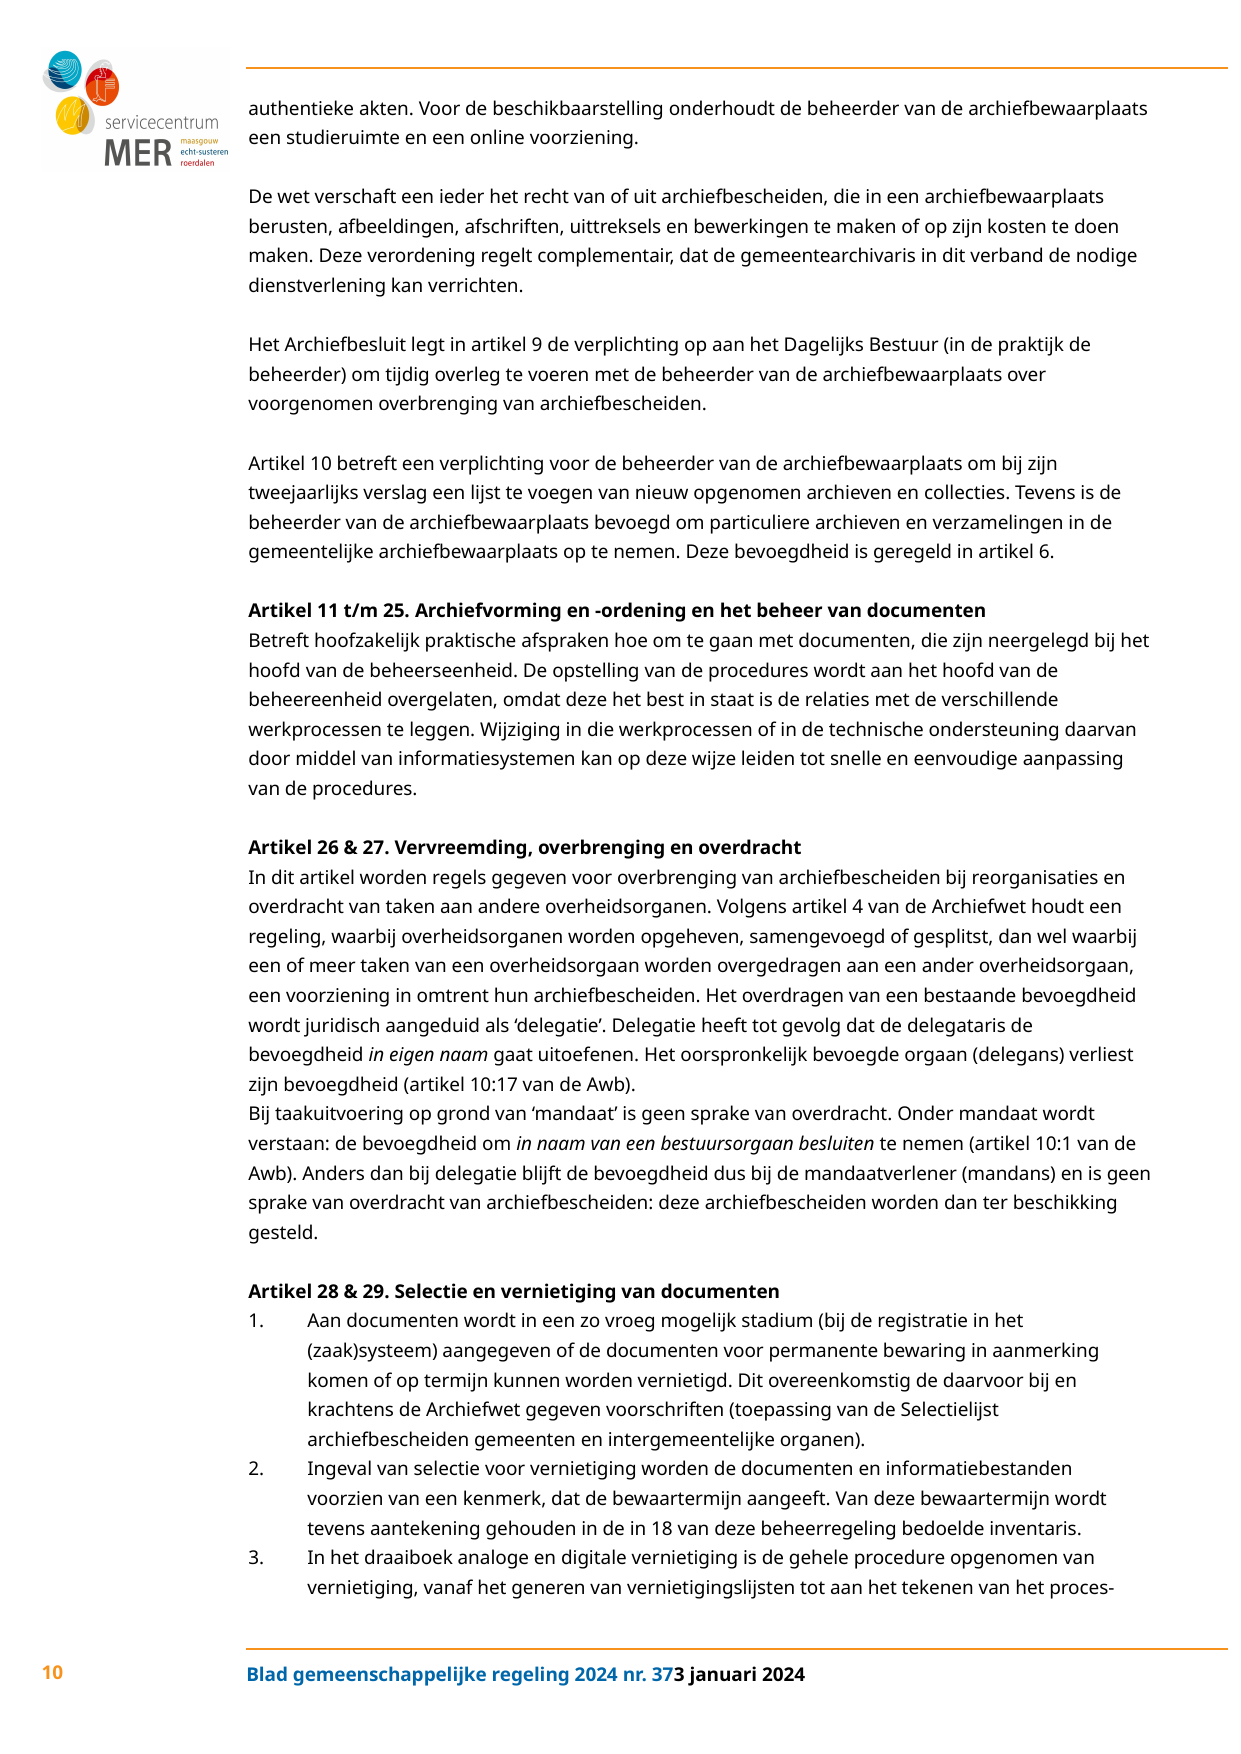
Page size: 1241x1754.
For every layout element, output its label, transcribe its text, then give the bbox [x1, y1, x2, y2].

text Artikel 26 & 27. Vervreemding, overbrenging en overdracht [248, 834, 1152, 860]
list In het draaiboek analoge en digitale vernietiging is de gehele procedure opgenomen van vernietiging, vanaf het generen van vernietigingslijsten tot aan het tekenen van het proces- [248, 1544, 1152, 1600]
text Artikel 11 t/m 25. Archiefvorming en -ordening en het beheer van documenten [248, 598, 1152, 623]
text Betreft hoofzakelijk praktische afspraken hoe om te gaan met documenten, die zijn neergelegd bij het hoofd van de beheerseenheid. De opstelling van de procedures wordt aan het hoofd van de beheereenheid overgelaten, omdat deze het best in staat is de relaties met de verschillende werkprocessen te leggen. Wijziging in die werkprocessen of in de technische ondersteuning daarvan door middel van informatiesystemen kan op deze wijze leiden tot snelle en eenvoudige aanpassing van de procedures. [248, 627, 1152, 801]
list Aan documenten wordt in een zo vroeg mogelijk stadium (bij de registratie in het (zaak)systeem) aangegeven of de documenten voor permanente bewaring in aanmerking komen of op termijn kunnen worden vernietigd. Dit overeenkomstig de daarvoor bij en krachtens de Archiefwet gegeven voorschriften (toepassing van de Selectielijst archiefbescheiden gemeenten en intergemeentelijke organen). [248, 1308, 1152, 1452]
text Artikel 10 betreft een verplichting voor de beheerder van de archiefbewaarplaats om bij zijn tweejaarlijks verslag een lijst te voegen van nieuw opgenomen archieven en collecties. Tevens is de beheerder van de archiefbewaarplaats bevoegd om particuliere archieven en verzamelingen in de gemeentelijke archiefbewaarplaats op te nemen. Deze bevoegdheid is geregeld in artikel 6. [248, 450, 1152, 564]
text Het Archiefbesluit legt in artikel 9 de verplichting op aan het Dagelijks Bestuur (in de praktijk de beheerder) om tijdig overleg te voeren met de beheerder van de archiefbewaarplaats over voorgenomen overbrenging van archiefbescheiden. [248, 331, 1152, 416]
text De wet verschaft een ieder het recht van of uit archiefbescheiden, die in een archiefbewaarplaats berusten, afbeeldingen, afschriften, uittreksels en bewerkingen te maken of op zijn kosten te doen maken. Deze verordening regelt complementair, dat de gemeentearchivaris in dit verband de nodige dienstverlening kan verrichten. [248, 183, 1152, 298]
list Ingeval van selectie voor vernietiging worden de documenten en informatiebestanden voorzien van een kenmerk, dat de bewaartermijn aangeeft. Van deze bewaartermijn wordt tevens aantekening gehouden in de in 18 van deze beheerregeling bedoelde inventaris. [248, 1456, 1152, 1541]
text Bij taakuitvoering op grond van ‘mandaat’ is geen sprake van overdracht. Onder mandaat wordt verstaan: de bevoegdheid om in naam van een bestuursorgaan besluiten te nemen (artikel 10:1 van de Awb). Anders dan bij delegatie blijft de bevoegdheid dus bij de mandaatverlener (mandans) en is geen sprake van overdracht van archiefbescheiden: deze archiefbescheiden worden dan ter beschikking gesteld. [248, 1101, 1152, 1245]
text Artikel 28 & 29. Selectie en vernietiging van documenten [248, 1278, 1152, 1304]
picture [41, 47, 231, 172]
text In dit artikel worden regels gegeven voor overbrenging van archiefbescheiden bij reorganisaties en overdracht van taken aan andere overheidsorganen. Volgens artikel 4 van de Archiefwet houdt een regeling, waarbij overheidsorganen worden opgeheven, samengevoegd of gesplitst, dan wel waarbij een of meer taken van een overheidsorgaan worden overgedragen aan een ander overheidsorgaan, een voorziening in omtrent hun archiefbescheiden. Het overdragen van een bestaande bevoegdheid wordt juridisch aangeduid als ‘delegatie’. Delegatie heeft tot gevolg dat de delegataris de bevoegdheid in eigen naam gaat uitoefenen. Het oorspronkelijk bevoegde orgaan (delegans) verliest zijn bevoegdheid (artikel 10:17 van de Awb). [248, 864, 1152, 1097]
text authentieke akten. Voor de beschikbaarstelling onderhoudt de beheerder van de archiefbewaarplaats een studieruimte en een online voorziening. [248, 95, 1152, 150]
